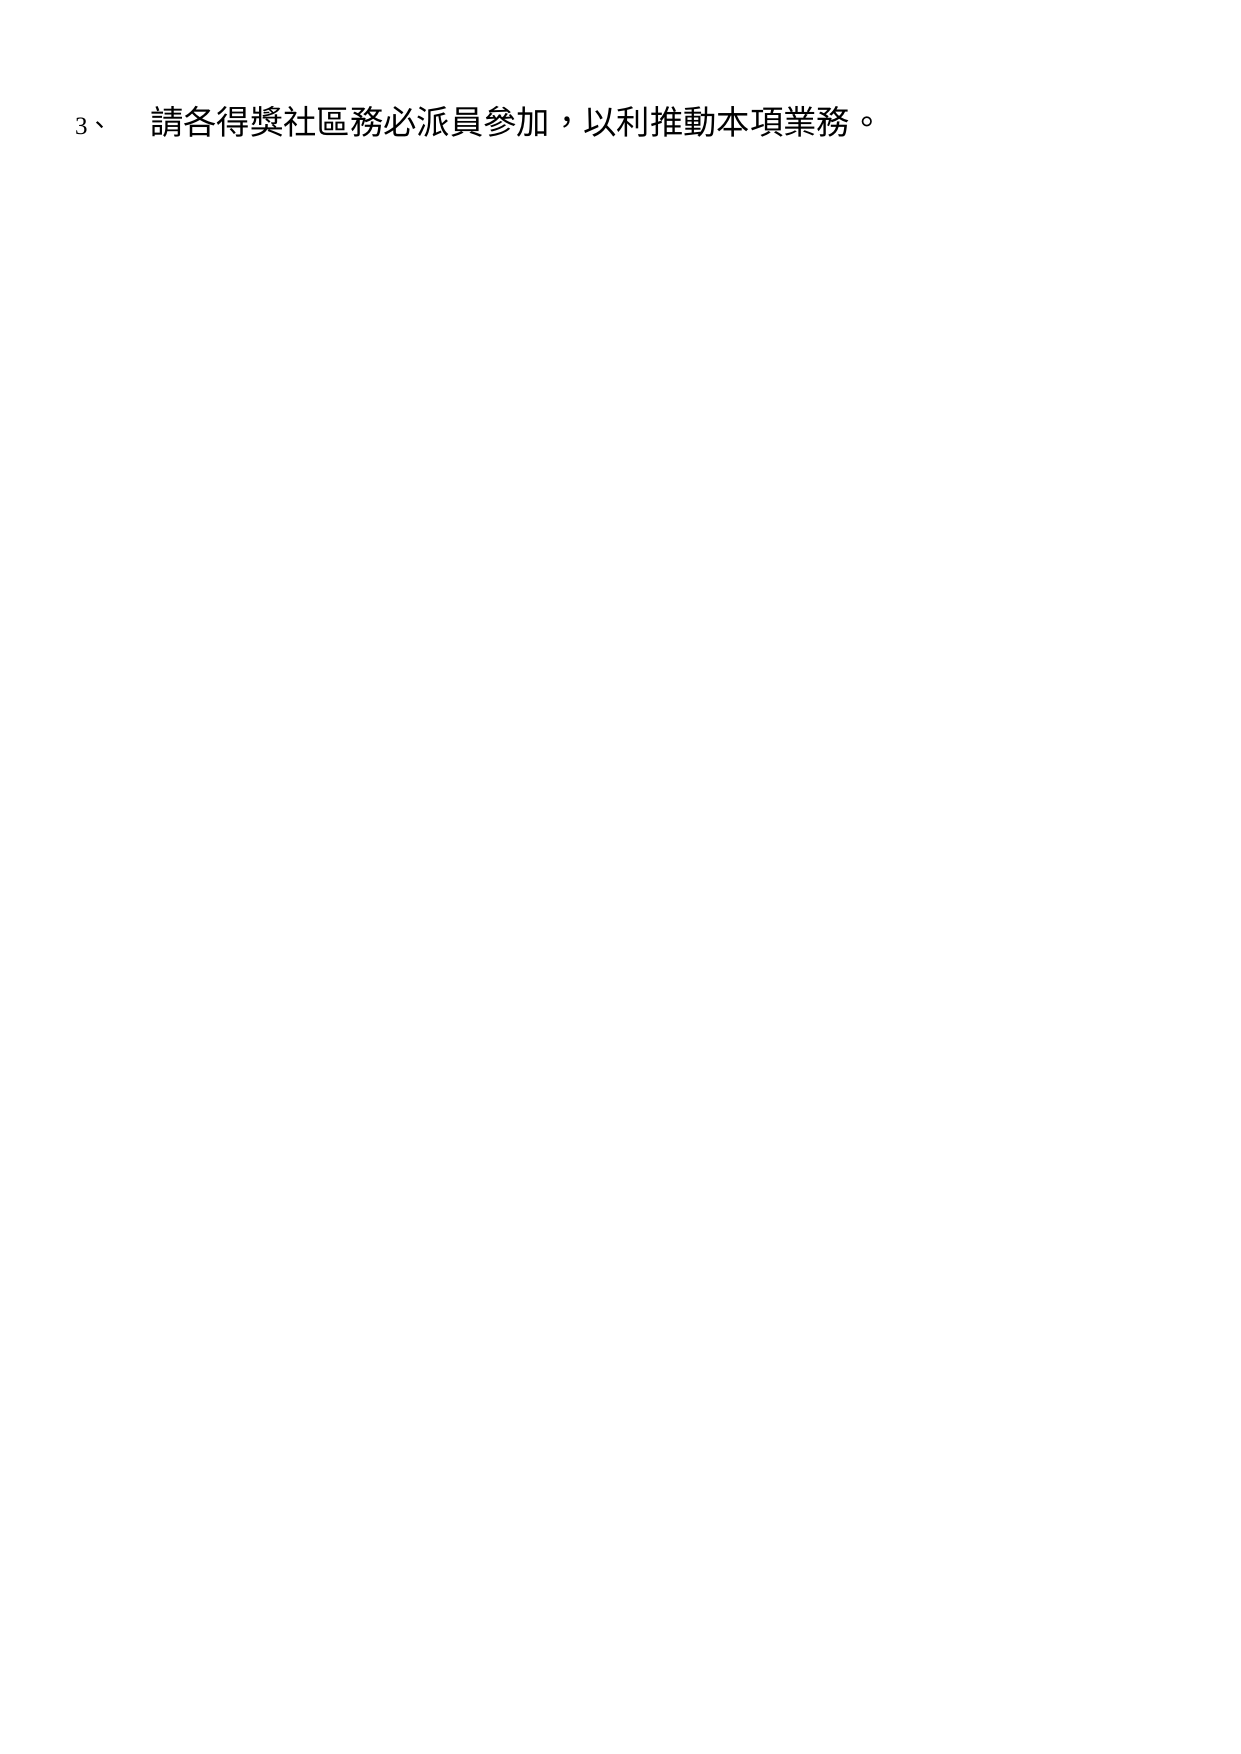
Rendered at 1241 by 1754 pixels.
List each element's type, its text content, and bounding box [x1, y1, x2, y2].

list 請各得獎社區務必派員參加，以利推動本項業務。 [75, 96, 1165, 144]
